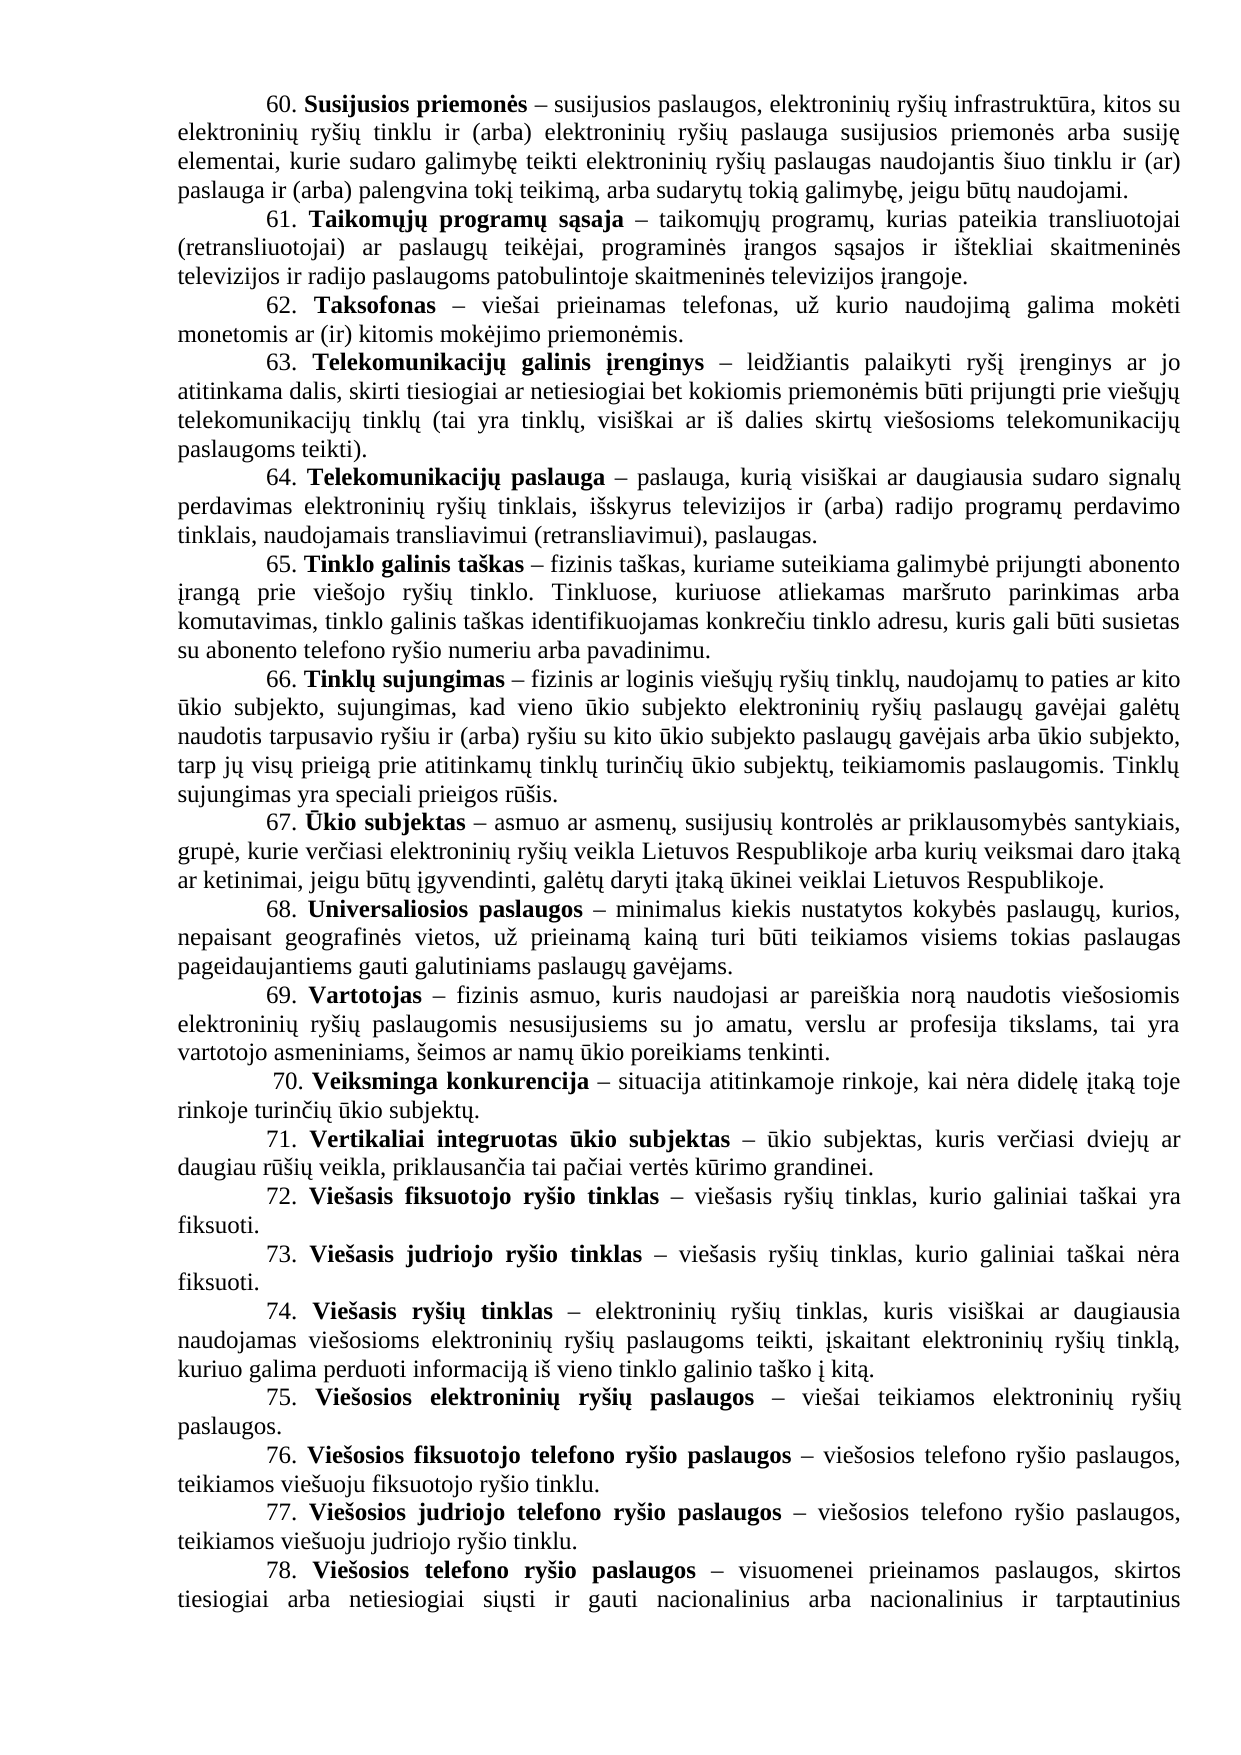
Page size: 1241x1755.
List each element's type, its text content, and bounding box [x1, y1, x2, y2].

text 63. Telekomunikacijų galinis įrenginys – leidžiantis palaikyti ryšį įrenginys ar jo atitinkama dalis, skirti tiesiogiai ar netiesiogiai bet kokiomis priemonėmis būti prijungti prie viešųjų telekomunikacijų tinklų (tai yra tinklų, visiškai ar iš dalies skirtų viešosioms telekomunikacijų paslaugoms teikti). [177, 347, 1181, 462]
text 78. Viešosios telefono ryšio paslaugos – visuomenei prieinamos paslaugos, skirtos tiesiogiai arba netiesiogiai siųsti ir gauti nacionalinius arba nacionalinius ir tarptautinius [177, 1555, 1181, 1612]
text 70. Veiksminga konkurencija – situacija atitinkamoje rinkoje, kai nėra didelę įtaką toje rinkoje turinčių ūkio subjektų. [177, 1066, 1181, 1124]
text 71. Vertikaliai integruotas ūkio subjektas – ūkio subjektas, kuris verčiasi dviejų ar daugiau rūšių veikla, priklausančia tai pačiai vertės kūrimo grandinei. [177, 1124, 1181, 1181]
text 68. Universaliosios paslaugos – minimalus kiekis nustatytos kokybės paslaugų, kurios, nepaisant geografinės vietos, už prieinamą kainą turi būti teikiamos visiems tokias paslaugas pageidaujantiems gauti galutiniams paslaugų gavėjams. [177, 894, 1181, 980]
text 61. Taikomųjų programų sąsaja – taikomųjų programų, kurias pateikia transliuotojai (retransliuotojai) ar paslaugų teikėjai, programinės įrangos sąsajos ir ištekliai skaitmeninės televizijos ir radijo paslaugoms patobulintoje skaitmeninės televizijos įrangoje. [177, 204, 1181, 290]
text 73. Viešasis judriojo ryšio tinklas – viešasis ryšių tinklas, kurio galiniai taškai nėra fiksuoti. [177, 1239, 1181, 1296]
text 65. Tinklo galinis taškas – fizinis taškas, kuriame suteikiama galimybė prijungti abonento įrangą prie viešojo ryšių tinklo. Tinkluose, kuriuose atliekamas maršruto parinkimas arba komutavimas, tinklo galinis taškas identifikuojamas konkrečiu tinklo adresu, kuris gali būti susietas su abonento telefono ryšio numeriu arba pavadinimu. [177, 549, 1181, 664]
text 74. Viešasis ryšių tinklas – elektroninių ryšių tinklas, kuris visiškai ar daugiausia naudojamas viešosioms elektroninių ryšių paslaugoms teikti, įskaitant elektroninių ryšių tinklą, kuriuo galima perduoti informaciją iš vieno tinklo galinio taško į kitą. [177, 1296, 1181, 1382]
text 72. Viešasis fiksuotojo ryšio tinklas – viešasis ryšių tinklas, kurio galiniai taškai yra fiksuoti. [177, 1181, 1181, 1239]
text 64. Telekomunikacijų paslauga – paslauga, kurią visiškai ar daugiausia sudaro signalų perdavimas elektroninių ryšių tinklais, išskyrus televizijos ir (arba) radijo programų perdavimo tinklais, naudojamais transliavimui (retransliavimui), paslaugas. [177, 462, 1181, 549]
text 67. Ūkio subjektas – asmuo ar asmenų, susijusių kontrolės ar priklausomybės santykiais, grupė, kurie verčiasi elektroninių ryšių veikla Lietuvos Respublikoje arba kurių veiksmai daro įtaką ar ketinimai, jeigu būtų įgyvendinti, galėtų daryti įtaką ūkinei veiklai Lietuvos Respublikoje. [177, 807, 1181, 894]
text 75. Viešosios elektroninių ryšių paslaugos – viešai teikiamos elektroninių ryšių paslaugos. [177, 1382, 1181, 1440]
text 66. Tinklų sujungimas – fizinis ar loginis viešųjų ryšių tinklų, naudojamų to paties ar kito ūkio subjekto, sujungimas, kad vieno ūkio subjekto elektroninių ryšių paslaugų gavėjai galėtų naudotis tarpusavio ryšiu ir (arba) ryšiu su kito ūkio subjekto paslaugų gavėjais arba ūkio subjekto, tarp jų visų prieigą prie atitinkamų tinklų turinčių ūkio subjektų, teikiamomis paslaugomis. Tinklų sujungimas yra speciali prieigos rūšis. [177, 664, 1181, 807]
text 62. Taksofonas – viešai prieinamas telefonas, už kurio naudojimą galima mokėti monetomis ar (ir) kitomis mokėjimo priemonėmis. [177, 290, 1181, 347]
text 69. Vartotojas – fizinis asmuo, kuris naudojasi ar pareiškia norą naudotis viešosiomis elektroninių ryšių paslaugomis nesusijusiems su jo amatu, verslu ar profesija tikslams, tai yra vartotojo asmeniniams, šeimos ar namų ūkio poreikiams tenkinti. [177, 980, 1181, 1066]
text 77. Viešosios judriojo telefono ryšio paslaugos – viešosios telefono ryšio paslaugos, teikiamos viešuoju judriojo ryšio tinklu. [177, 1497, 1181, 1555]
text 60. Susijusios priemonės – susijusios paslaugos, elektroninių ryšių infrastruktūra, kitos su elektroninių ryšių tinklu ir (arba) elektroninių ryšių paslauga susijusios priemonės arba susiję elementai, kurie sudaro galimybę teikti elektroninių ryšių paslaugas naudojantis šiuo tinklu ir (ar) paslauga ir (arba) palengvina tokį teikimą, arba sudarytų tokią galimybę, jeigu būtų naudojami. [177, 89, 1181, 204]
text 76. Viešosios fiksuotojo telefono ryšio paslaugos – viešosios telefono ryšio paslaugos, teikiamos viešuoju fiksuotojo ryšio tinklu. [177, 1440, 1181, 1497]
